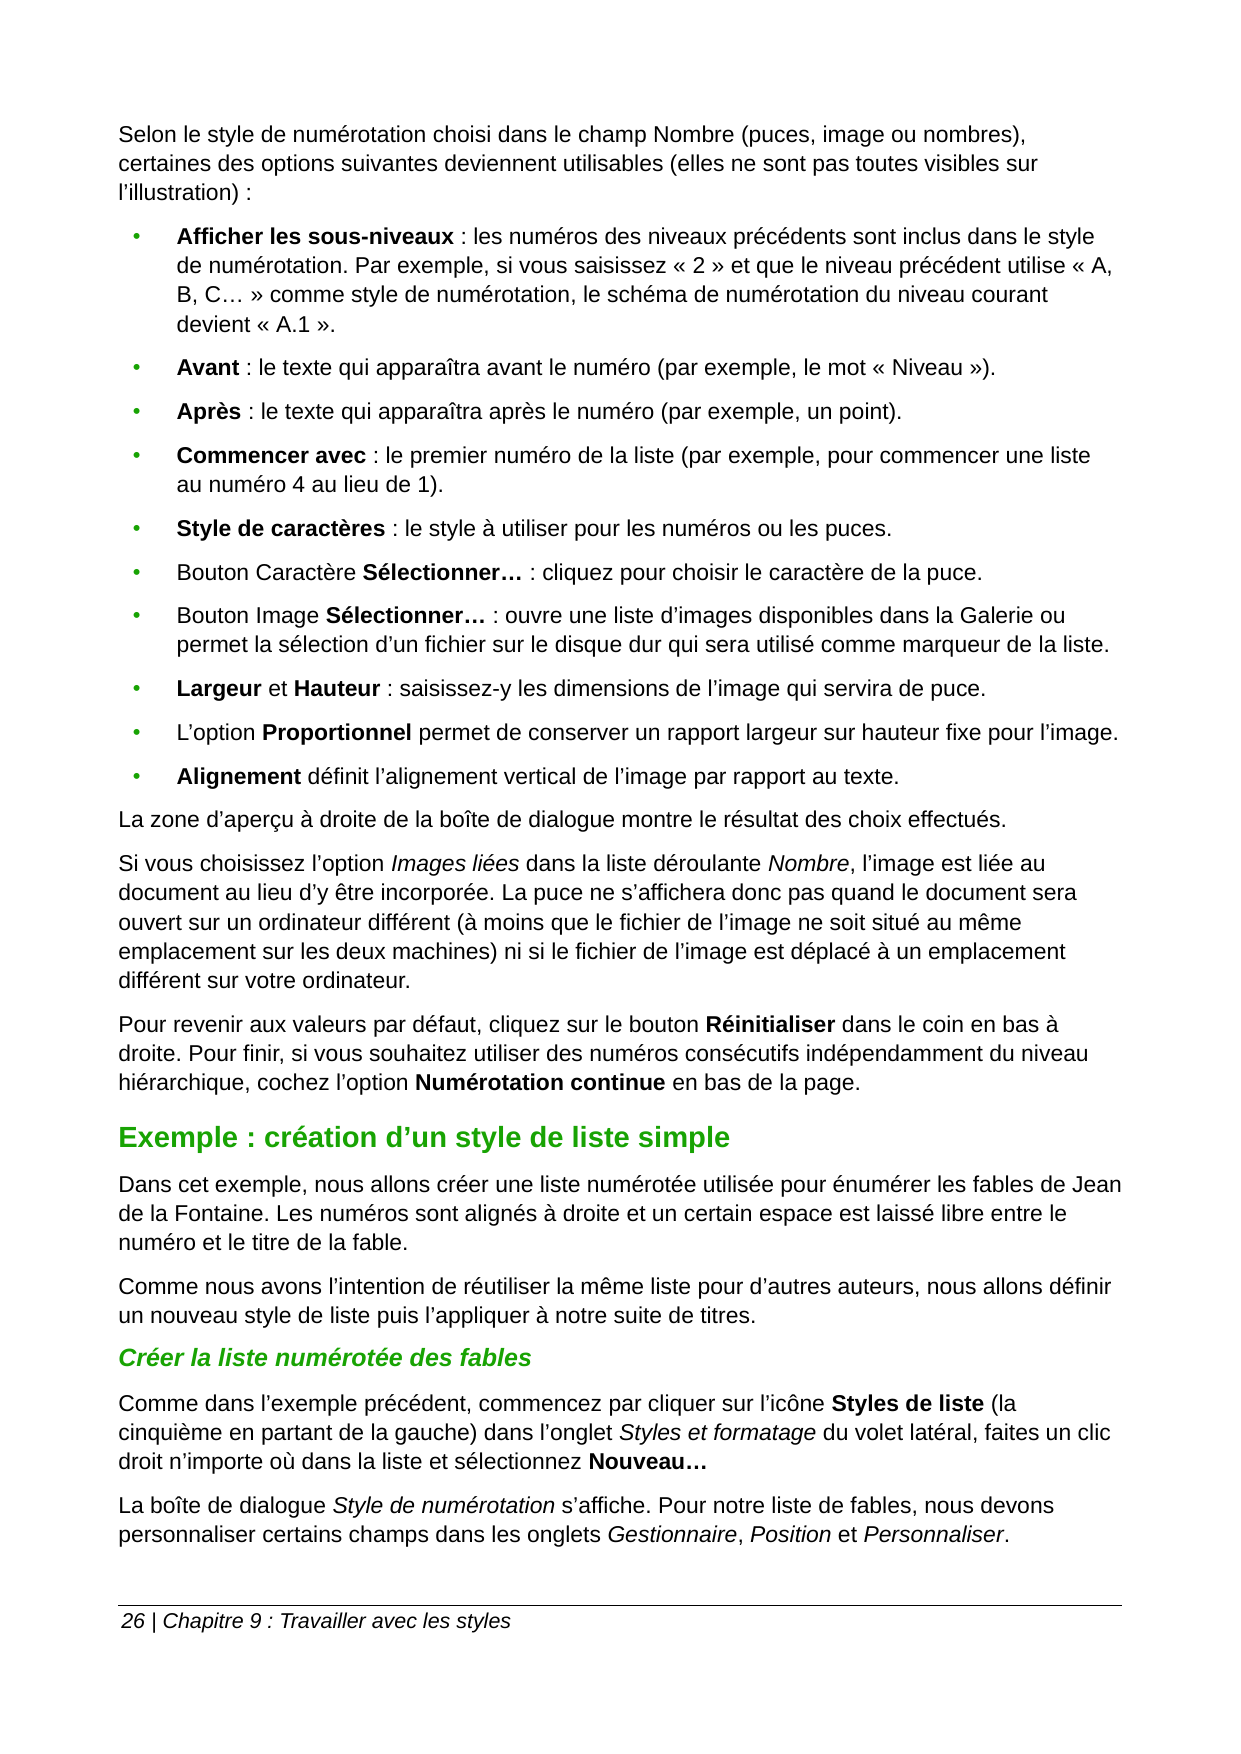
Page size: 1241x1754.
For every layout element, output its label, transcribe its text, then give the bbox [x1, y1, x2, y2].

list Commencer avec : le premier numéro de la liste (par exemple, pour commencer une liste au numéro 4 au lieu de 1). [133, 439, 1122, 497]
text Pour revenir aux valeurs par défaut, cliquez sur le bouton Réinitialiser dans le coin en bas à droite. Pour finir, si vous souhaitez utiliser des numéros consécutifs indépendamment du niveau hiérarchique, cochez l’option Numérotation continue en bas de la page. [118, 1008, 1122, 1095]
text La zone d’aperçu à droite de la boîte de dialogue montre le résultat des choix effectués. [118, 803, 1122, 833]
list Alignement définit l’alignement vertical de l’image par rapport au texte. [133, 760, 1122, 789]
list Après : le texte qui apparaîtra après le numéro (par exemple, un point). [133, 395, 1122, 424]
text Selon le style de numérotation choisi dans le champ Nombre (puces, image ou nombres), certaines des options suivantes deviennent utilisables (elles ne sont pas toutes visibles sur l’illustration) : [118, 118, 1122, 206]
text Dans cet exemple, nous allons créer une liste numérotée utilisée pour énumérer les fables de Jean de la Fontaine. Les numéros sont alignés à droite et un certain espace est laissé libre entre le numéro et le titre de la fable. [118, 1168, 1122, 1256]
list Afficher les sous-niveaux : les numéros des niveaux précédents sont inclus dans le style de numérotation. Par exemple, si vous saisissez « 2 » et que le niveau précédent utilise « A, B, C… » comme style de numérotation, le schéma de numérotation du niveau courant devient « A.1 ». [133, 220, 1122, 337]
text Si vous choisissez l’option Images liées dans la liste déroulante Nombre, l’image est liée au document au lieu d’y être incorporée. La puce ne s’affichera donc pas quand le document sera ouvert sur un ordinateur différent (à moins que le fichier de l’image ne soit situé au même emplacement sur les deux machines) ni si le fichier de l’image est déplacé à un emplacement différent sur votre ordinateur. [118, 847, 1122, 993]
subtitle Exemple : création d’un style de liste simple [118, 1124, 1122, 1153]
list Style de caractères : le style à utiliser pour les numéros ou les puces. [133, 512, 1122, 541]
text La boîte de dialogue Style de numérotation s’affiche. Pour notre liste de fables, nous devons personnaliser certains champs dans les onglets Gestionnaire, Position et Personnaliser. [118, 1489, 1122, 1547]
list L’option Proportionnel permet de conserver un rapport largeur sur hauteur fixe pour l’image. [133, 716, 1122, 745]
text Comme nous avons l’intention de réutiliser la même liste pour d’autres auteurs, nous allons définir un nouveau style de liste puis l’appliquer à notre suite de titres. [118, 1270, 1122, 1328]
subtitle Créer la liste numérotée des fables [118, 1343, 1122, 1372]
text Comme dans l’exemple précédent, commencez par cliquer sur l’icône Styles de liste (la cinquième en partant de la gauche) dans l’onglet Styles et formatage du volet latéral, faites un clic droit n’importe où dans la liste et sélectionnez Nouveau… [118, 1387, 1122, 1474]
list Largeur et Hauteur : saisissez-y les dimensions de l’image qui servira de puce. [133, 672, 1122, 701]
list Avant : le texte qui apparaîtra avant le numéro (par exemple, le mot « Niveau »). [133, 351, 1122, 381]
list Bouton Image Sélectionner… : ouvre une liste d’images disponibles dans la Galerie ou permet la sélection d’un fichier sur le disque dur qui sera utilisé comme marqueur de la liste. [133, 599, 1122, 658]
list Bouton Caractère Sélectionner… : cliquez pour choisir le caractère de la puce. [133, 556, 1122, 585]
